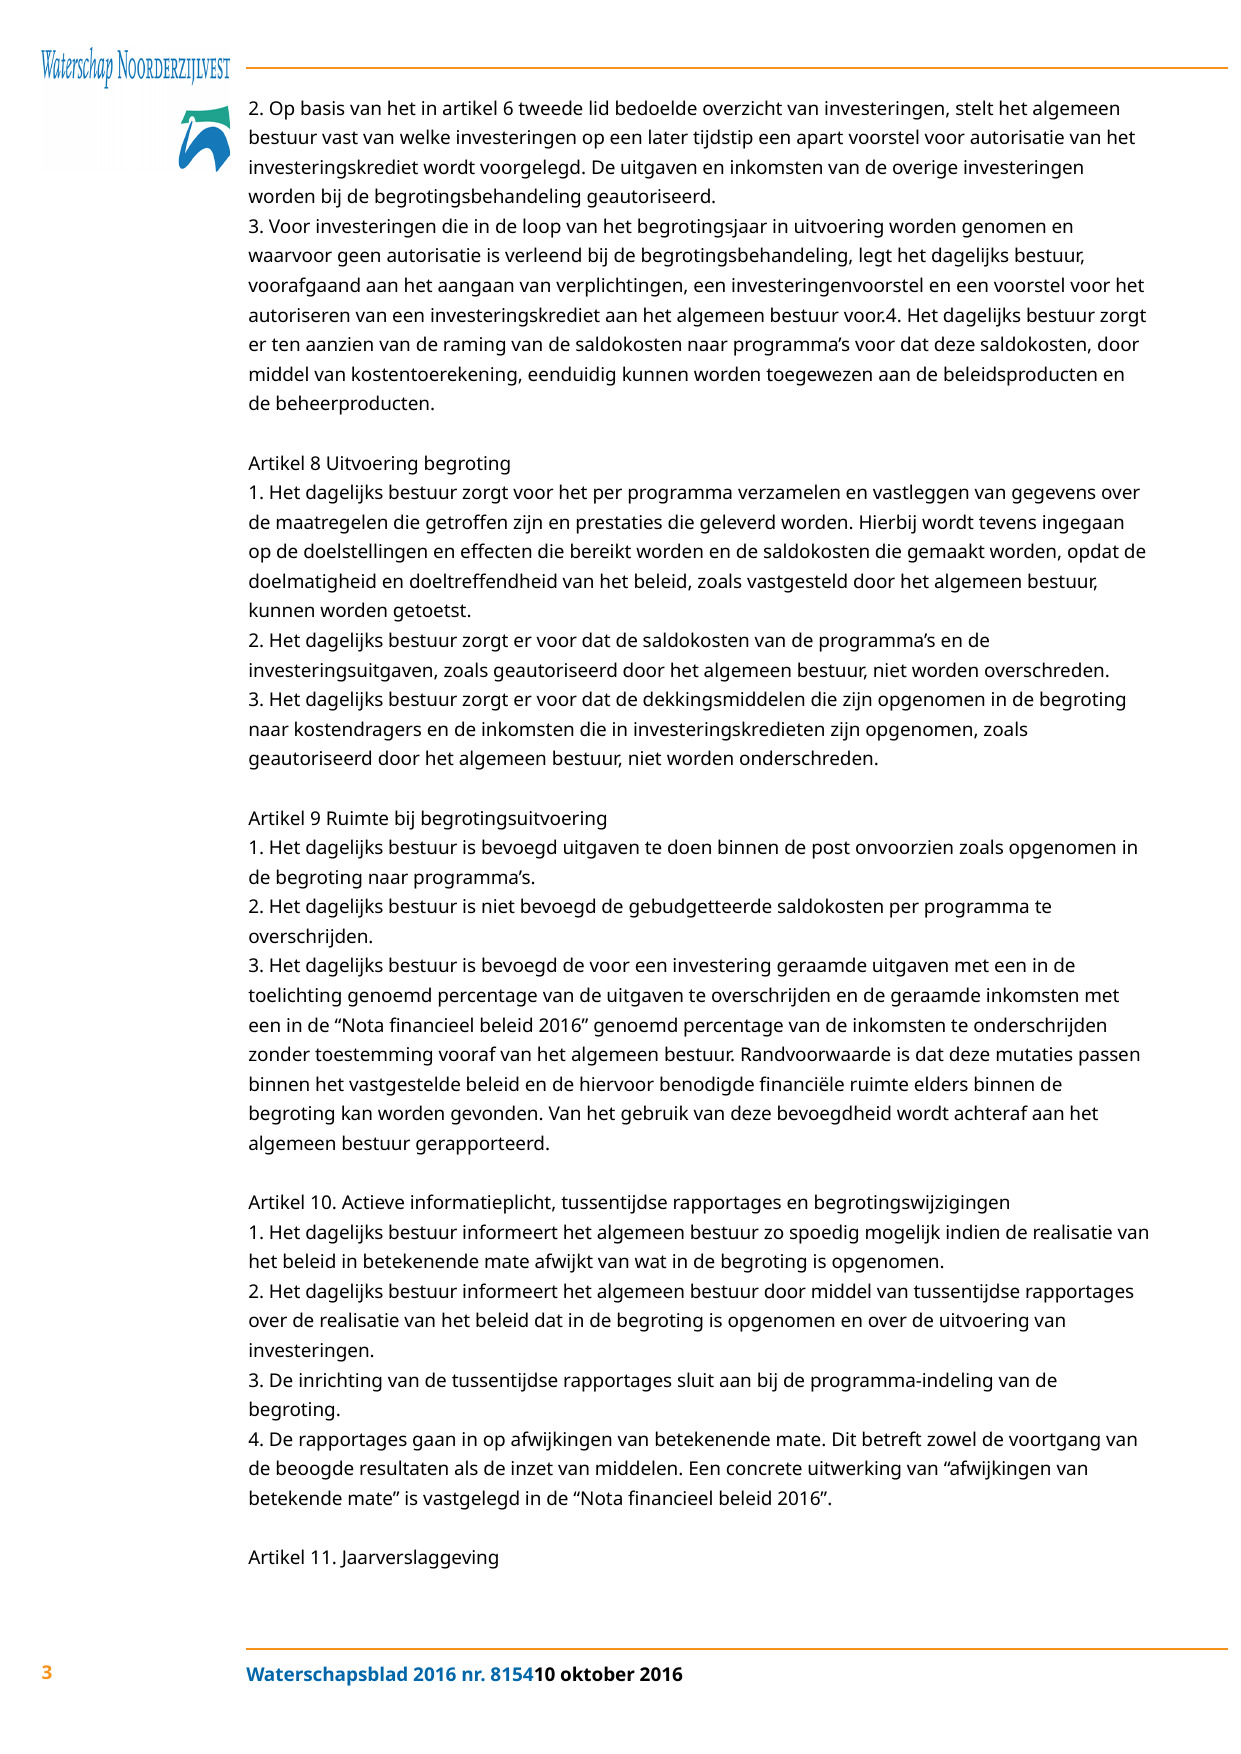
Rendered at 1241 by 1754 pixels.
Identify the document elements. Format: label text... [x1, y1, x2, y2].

text Artikel 8 Uitvoering begroting [248, 450, 1152, 476]
text 3. Het dagelijks bestuur zorgt er voor dat de dekkingsmiddelen die zijn opgenomen in de begroting naar kostendragers en de inkomsten die in investeringskredieten zijn opgenomen, zoals geautoriseerd door het algemeen bestuur, niet worden onderschreden. [248, 686, 1152, 771]
text 3. De inrichting van de tussentijdse rapportages sluit aan bij de programma-indeling van de begroting. [248, 1367, 1152, 1422]
picture [41, 47, 231, 172]
text 2. Het dagelijks bestuur zorgt er voor dat de saldokosten van de programma’s en de investeringsuitgaven, zoals geautoriseerd door het algemeen bestuur, niet worden overschreden. [248, 627, 1152, 683]
text 2. Het dagelijks bestuur informeert het algemeen bestuur door middel van tussentijdse rapportages over de realisatie van het beleid dat in de begroting is opgenomen en over de uitvoering van investeringen. [248, 1278, 1152, 1363]
text 2. Op basis van het in artikel 6 tweede lid bedoelde overzicht van investeringen, stelt het algemeen bestuur vast van welke investeringen op een later tijdstip een apart voorstel voor autorisatie van het investeringskrediet wordt voorgelegd. De uitgaven en inkomsten van de overige investeringen worden bij de begrotingsbehandeling geautoriseerd. [248, 95, 1152, 209]
text Artikel 11. Jaarverslaggeving [248, 1544, 1152, 1570]
text 1. Het dagelijks bestuur zorgt voor het per programma verzamelen en vastleggen van gegevens over de maatregelen die getroffen zijn en prestaties die geleverd worden. Hierbij wordt tevens ingegaan op de doelstellingen en effecten die bereikt worden en de saldokosten die gemaakt worden, opdat de doelmatigheid en doeltreffendheid van het beleid, zoals vastgesteld door het algemeen bestuur, kunnen worden getoetst. [248, 479, 1152, 623]
text 1. Het dagelijks bestuur informeert het algemeen bestuur zo spoedig mogelijk indien de realisatie van het beleid in betekenende mate afwijkt van wat in de begroting is opgenomen. [248, 1219, 1152, 1274]
text 3. Het dagelijks bestuur is bevoegd de voor een investering geraamde uitgaven met een in de toelichting genoemd percentage van de uitgaven te overschrijden en de geraamde inkomsten met een in de “Nota financieel beleid 2016” genoemd percentage van de inkomsten te onderschrijden zonder toestemming vooraf van het algemeen bestuur. Randvoorwaarde is dat deze mutaties passen binnen het vastgestelde beleid en de hiervoor benodigde financiële ruimte elders binnen de begroting kan worden gevonden. Van het gebruik van deze bevoegdheid wordt achteraf aan het algemeen bestuur gerapporteerd. [248, 953, 1152, 1156]
text 3. Voor investeringen die in de loop van het begrotingsjaar in uitvoering worden genomen en waarvoor geen autorisatie is verleend bij de begrotingsbehandeling, legt het dagelijks bestuur, voorafgaand aan het aangaan van verplichtingen, een investeringenvoorstel en een voorstel voor het autoriseren van een investeringskrediet aan het algemeen bestuur voor.4. Het dagelijks bestuur zorgt er ten aanzien van de raming van de saldokosten naar programma’s voor dat deze saldokosten, door middel van kostentoerekening, eenduidig kunnen worden toegewezen aan de beleidsproducten en de beheerproducten. [248, 213, 1152, 416]
text 1. Het dagelijks bestuur is bevoegd uitgaven te doen binnen de post onvoorzien zoals opgenomen in de begroting naar programma’s. [248, 834, 1152, 890]
text Artikel 10. Actieve informatieplicht, tussentijdse rapportages en begrotingswijzigingen [248, 1189, 1152, 1215]
text Artikel 9 Ruimte bij begrotingsuitvoering [248, 805, 1152, 831]
text 4. De rapportages gaan in op afwijkingen van betekenende mate. Dit betreft zowel de voortgang van de beoogde resultaten als de inzet van middelen. Een concrete uitwerking van “afwijkingen van betekende mate” is vastgelegd in de “Nota financieel beleid 2016”. [248, 1426, 1152, 1511]
text 2. Het dagelijks bestuur is niet bevoegd de gebudgetteerde saldokosten per programma te overschrijden. [248, 893, 1152, 949]
